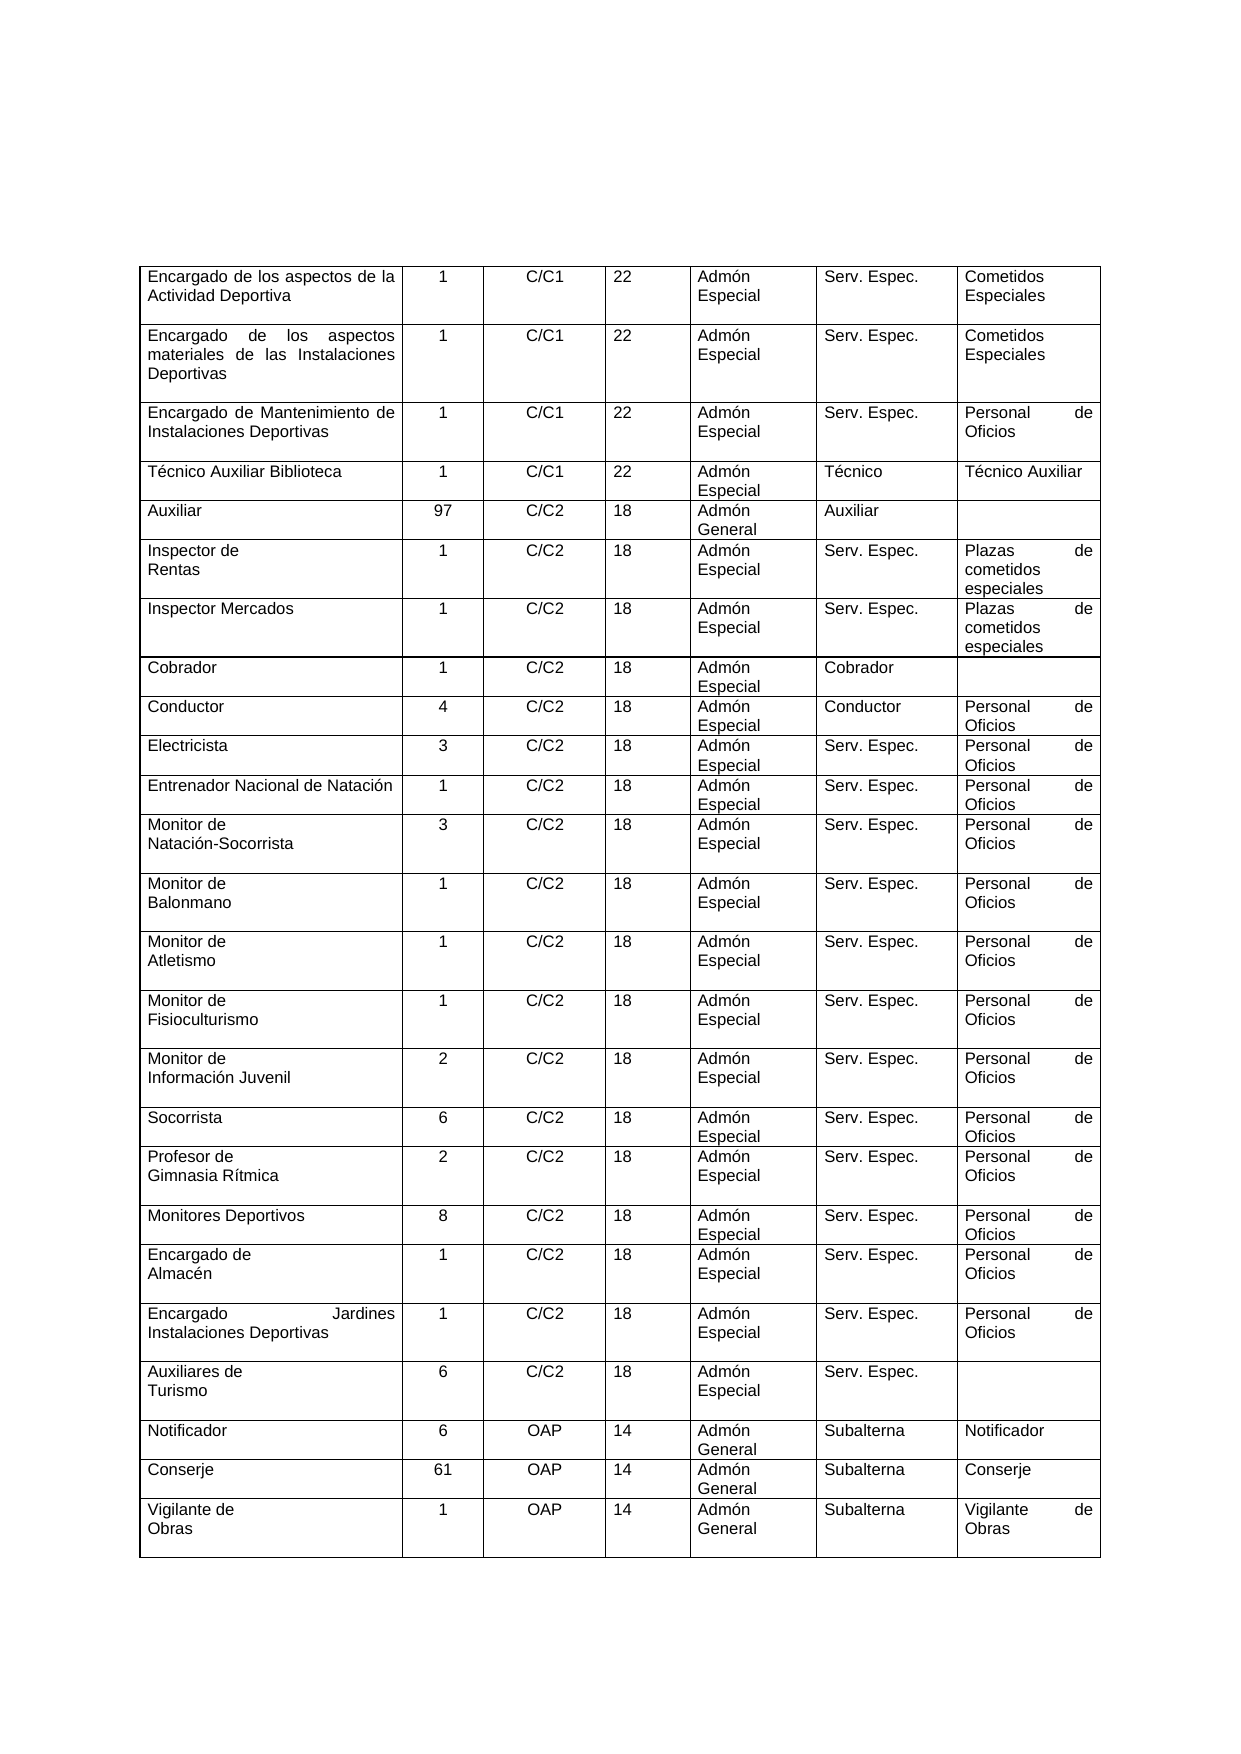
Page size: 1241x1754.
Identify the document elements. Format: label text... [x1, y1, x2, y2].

table_cell Personal de Oficios [958, 403, 1100, 461]
table_cell Serv. Espec. [817, 874, 957, 931]
table_cell Serv. Espec. [817, 403, 957, 461]
table_cell 18 [606, 932, 690, 989]
table_cell Personal de Oficios [958, 1049, 1100, 1107]
table_cell Admón Especial [691, 1206, 816, 1244]
table_cell 1 [403, 776, 483, 814]
table_cell Admón General [691, 1460, 816, 1498]
table_cell 1 [403, 267, 483, 324]
table_cell C/C2 [484, 1245, 605, 1302]
table_cell Serv. Espec. [817, 1304, 957, 1361]
table_cell OAP [484, 1499, 605, 1557]
table_cell Subalterna [817, 1499, 957, 1557]
table_cell Monitor de Fisioculturismo [141, 991, 402, 1048]
table_cell 6 [403, 1108, 483, 1146]
table_cell Admón Especial [691, 1049, 816, 1107]
table_cell Serv. Espec. [817, 991, 957, 1048]
table_cell Admón Especial [691, 874, 816, 931]
table_cell Personal de Oficios [958, 932, 1100, 989]
table_cell 18 [606, 776, 690, 814]
table_cell Vigilante de Obras [958, 1499, 1100, 1557]
table_cell Personal de Oficios [958, 1304, 1100, 1361]
table_cell Encargado de Mantenimiento de Instalaciones Deportivas [141, 403, 402, 461]
table_cell Serv. Espec. [817, 325, 957, 402]
table_cell 1 [403, 1304, 483, 1361]
table_cell Técnico Auxiliar Biblioteca [141, 462, 402, 500]
table_cell 1 [403, 325, 483, 402]
table_cell 14 [606, 1421, 690, 1459]
table_cell 1 [403, 874, 483, 931]
table_cell Admón General [691, 1421, 816, 1459]
table_cell Encargado de los aspectos materiales de las Instalaciones Deportivas [141, 325, 402, 402]
table_cell Encargado Jardines Instalaciones Deportivas [141, 1304, 402, 1361]
table_cell 18 [606, 1108, 690, 1146]
table_cell Encargado de los aspectos de la Actividad Deportiva [141, 267, 402, 324]
table_cell Personal de Oficios [958, 1108, 1100, 1146]
table_cell Técnico [817, 462, 957, 500]
table_cell Personal de Oficios [958, 874, 1100, 931]
table_cell 18 [606, 1304, 690, 1361]
table_cell C/C2 [484, 736, 605, 774]
table_cell Monitor de Información Juvenil [141, 1049, 402, 1107]
table_cell Conserje [141, 1460, 402, 1498]
table_cell C/C2 [484, 874, 605, 931]
table_cell C/C1 [484, 462, 605, 500]
table_cell 14 [606, 1499, 690, 1557]
table_cell Admón Especial [691, 815, 816, 872]
table_cell Notificador [958, 1421, 1100, 1459]
table_cell 8 [403, 1206, 483, 1244]
table_cell 1 [403, 540, 483, 598]
table_cell C/C2 [484, 932, 605, 989]
table_cell Vigilante de Obras [141, 1499, 402, 1557]
table_cell 97 [403, 501, 483, 539]
table_cell Admón Especial [691, 776, 816, 814]
table_cell 18 [606, 991, 690, 1048]
table_cell Inspector Mercados [141, 599, 402, 656]
table_cell 1 [403, 991, 483, 1048]
table_cell OAP [484, 1460, 605, 1498]
table_cell 22 [606, 325, 690, 402]
table_cell 18 [606, 501, 690, 539]
table_cell Serv. Espec. [817, 1147, 957, 1204]
table_cell Serv. Espec. [817, 776, 957, 814]
table_cell Plazas de cometidos especiales [958, 540, 1100, 598]
table_cell Monitor de Atletismo [141, 932, 402, 989]
table_cell 18 [606, 1245, 690, 1302]
table_cell 1 [403, 658, 483, 696]
table_cell C/C2 [484, 776, 605, 814]
table_cell C/C2 [484, 697, 605, 735]
table_cell 18 [606, 736, 690, 774]
table_cell Personal de Oficios [958, 697, 1100, 735]
table_cell Serv. Espec. [817, 599, 957, 656]
table_cell 22 [606, 403, 690, 461]
table_cell Conserje [958, 1460, 1100, 1498]
table_cell Conductor [817, 697, 957, 735]
table_cell 6 [403, 1362, 483, 1419]
table_cell Monitor de Natación-Socorrista [141, 815, 402, 872]
table_cell Entrenador Nacional de Natación [141, 776, 402, 814]
table_cell C/C2 [484, 1049, 605, 1107]
table_cell [958, 501, 1100, 539]
table_cell Serv. Espec. [817, 1245, 957, 1302]
table_cell Serv. Espec. [817, 267, 957, 324]
table_cell 18 [606, 599, 690, 656]
table_cell C/C1 [484, 403, 605, 461]
table_cell Personal de Oficios [958, 991, 1100, 1048]
table_cell C/C2 [484, 815, 605, 872]
table_cell C/C2 [484, 501, 605, 539]
table_cell 4 [403, 697, 483, 735]
table_cell Admón Especial [691, 403, 816, 461]
table_cell 1 [403, 403, 483, 461]
table_cell Serv. Espec. [817, 932, 957, 989]
table_cell Admón General [691, 1499, 816, 1557]
table_cell OAP [484, 1421, 605, 1459]
table_cell C/C2 [484, 1147, 605, 1204]
table_cell Serv. Espec. [817, 815, 957, 872]
table_cell 14 [606, 1460, 690, 1498]
table_cell Admón Especial [691, 1245, 816, 1302]
table_cell Cobrador [817, 658, 957, 696]
table_cell [958, 1362, 1100, 1419]
table_cell 18 [606, 540, 690, 598]
table_cell Subalterna [817, 1421, 957, 1459]
table_cell Personal de Oficios [958, 776, 1100, 814]
table_cell C/C1 [484, 267, 605, 324]
table_cell Admón Especial [691, 462, 816, 500]
table_cell C/C1 [484, 325, 605, 402]
table_cell Conductor [141, 697, 402, 735]
table_cell Serv. Espec. [817, 1206, 957, 1244]
table_cell Técnico Auxiliar [958, 462, 1100, 500]
table_cell Serv. Espec. [817, 736, 957, 774]
table_cell C/C2 [484, 1206, 605, 1244]
table_cell Serv. Espec. [817, 540, 957, 598]
table_cell Cobrador [141, 658, 402, 696]
table_cell Serv. Espec. [817, 1362, 957, 1419]
table_cell C/C2 [484, 540, 605, 598]
table_cell Personal de Oficios [958, 815, 1100, 872]
table_cell 61 [403, 1460, 483, 1498]
table_cell Electricista [141, 736, 402, 774]
table_cell Serv. Espec. [817, 1108, 957, 1146]
table_cell 22 [606, 267, 690, 324]
table_cell Serv. Espec. [817, 1049, 957, 1107]
table_cell C/C2 [484, 599, 605, 656]
table_cell Admón Especial [691, 599, 816, 656]
table_cell 18 [606, 1362, 690, 1419]
table_cell 6 [403, 1421, 483, 1459]
table_cell 18 [606, 658, 690, 696]
table_cell Profesor de Gimnasia Rítmica [141, 1147, 402, 1204]
table_cell Admón Especial [691, 1304, 816, 1361]
table_cell Socorrista [141, 1108, 402, 1146]
table_cell Auxiliares de Turismo [141, 1362, 402, 1419]
table_cell Admón Especial [691, 1108, 816, 1146]
table_cell Admón Especial [691, 540, 816, 598]
table_cell C/C2 [484, 991, 605, 1048]
table_cell Plazas de cometidos especiales [958, 599, 1100, 656]
table_cell Auxiliar [141, 501, 402, 539]
table_cell Admón Especial [691, 267, 816, 324]
table_cell Admón General [691, 501, 816, 539]
table_cell 18 [606, 1147, 690, 1204]
table_cell 1 [403, 1499, 483, 1557]
table_cell 22 [606, 462, 690, 500]
table_cell 1 [403, 462, 483, 500]
table_cell Auxiliar [817, 501, 957, 539]
table_cell Cometidos Especiales [958, 267, 1100, 324]
table_cell 2 [403, 1049, 483, 1107]
table_cell [958, 658, 1100, 696]
table_cell Admón Especial [691, 932, 816, 989]
table_cell Admón Especial [691, 658, 816, 696]
table_cell Monitores Deportivos [141, 1206, 402, 1244]
table_cell Admón Especial [691, 325, 816, 402]
table_cell 2 [403, 1147, 483, 1204]
table_cell C/C2 [484, 1304, 605, 1361]
table_cell Admón Especial [691, 1362, 816, 1419]
table_cell Admón Especial [691, 736, 816, 774]
table_cell 18 [606, 1206, 690, 1244]
table_cell Notificador [141, 1421, 402, 1459]
table_cell Personal de Oficios [958, 1206, 1100, 1244]
table_cell 3 [403, 815, 483, 872]
table_cell Admón Especial [691, 697, 816, 735]
table_cell 18 [606, 815, 690, 872]
table_cell 1 [403, 932, 483, 989]
table_cell Subalterna [817, 1460, 957, 1498]
table_cell C/C2 [484, 1362, 605, 1419]
table_cell 1 [403, 1245, 483, 1302]
table_cell 18 [606, 1049, 690, 1107]
table_cell 3 [403, 736, 483, 774]
table_cell Admón Especial [691, 1147, 816, 1204]
table_cell C/C2 [484, 658, 605, 696]
table_cell Admón Especial [691, 991, 816, 1048]
table_cell Personal de Oficios [958, 1245, 1100, 1302]
table_cell C/C2 [484, 1108, 605, 1146]
table_cell Monitor de Balonmano [141, 874, 402, 931]
table_cell Personal de Oficios [958, 1147, 1100, 1204]
table_cell Encargado de Almacén [141, 1245, 402, 1302]
table_cell Inspector de Rentas [141, 540, 402, 598]
table_cell 1 [403, 599, 483, 656]
table_cell Personal de Oficios [958, 736, 1100, 774]
table_cell Cometidos Especiales [958, 325, 1100, 402]
table_cell 18 [606, 697, 690, 735]
table_cell 18 [606, 874, 690, 931]
